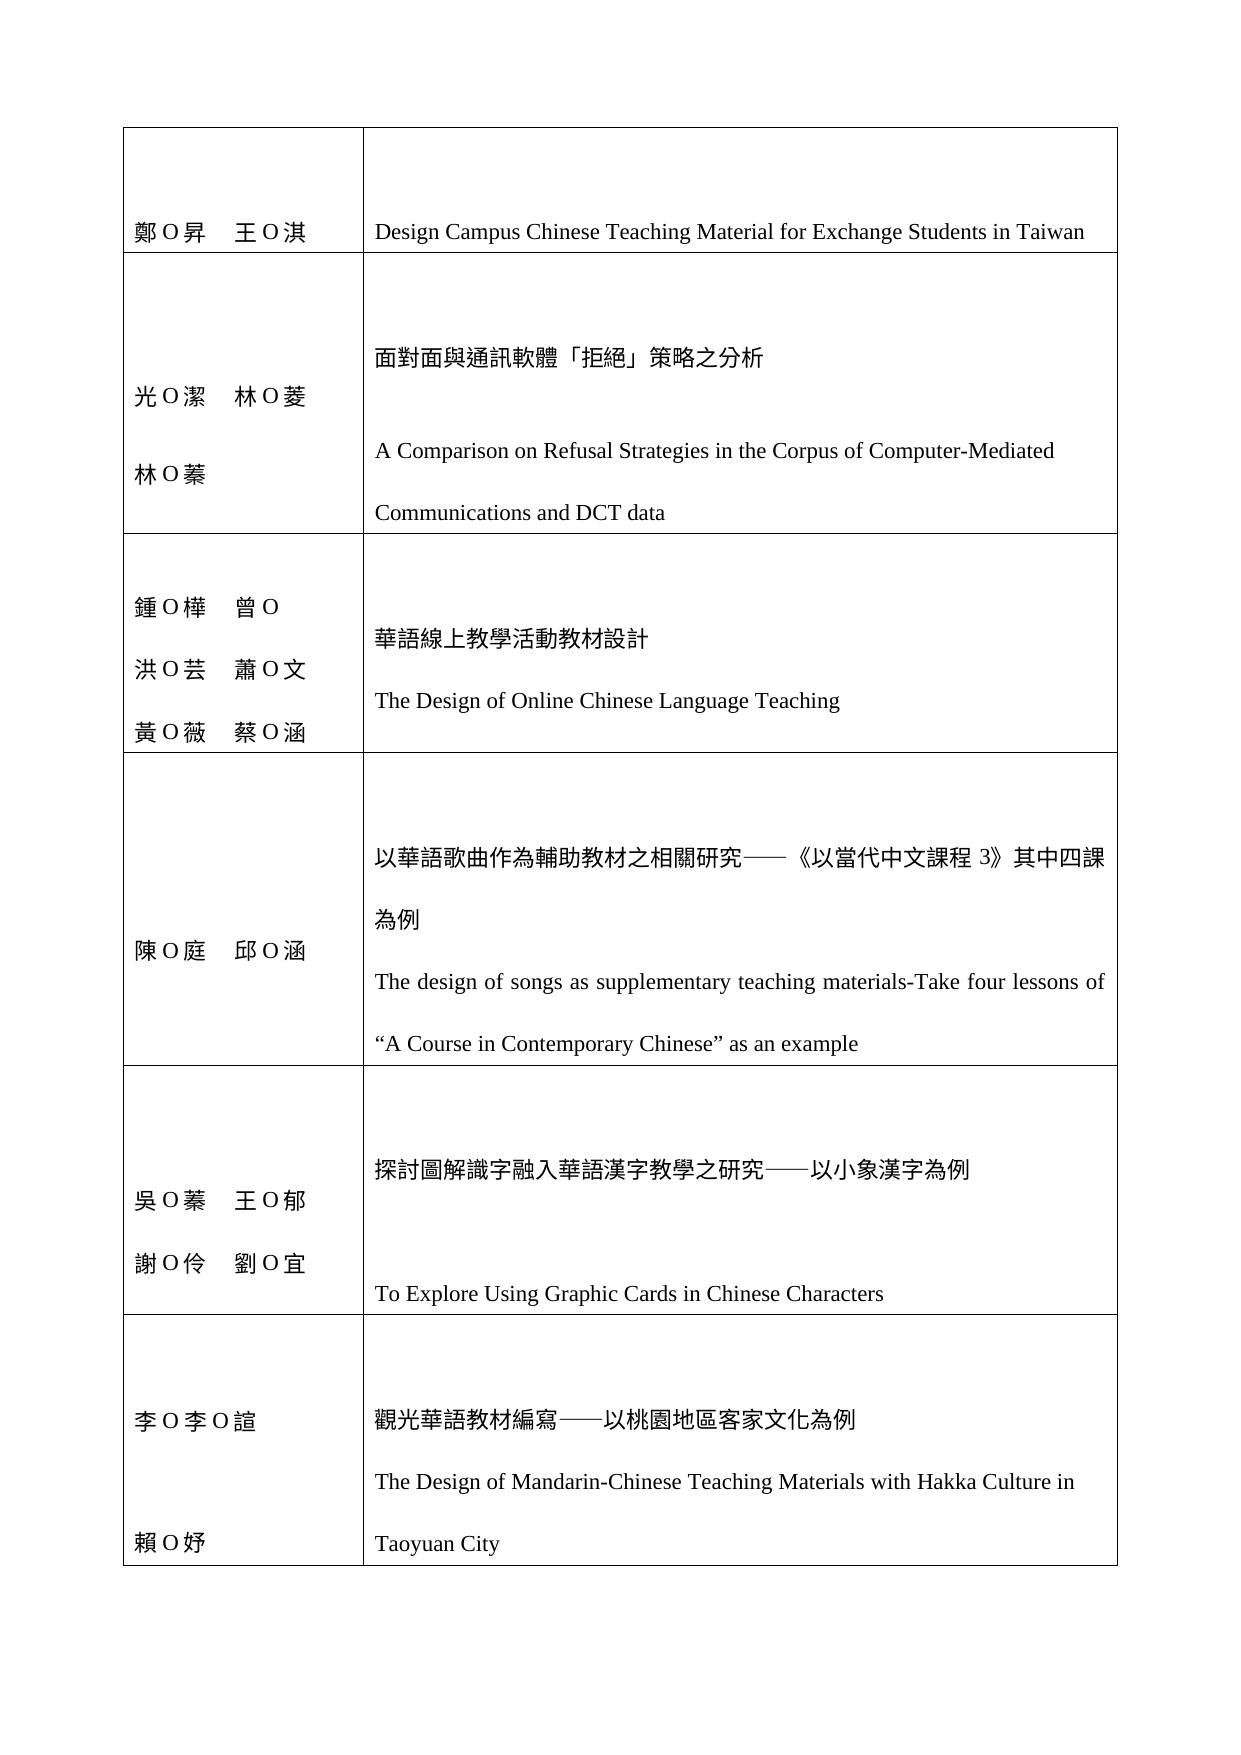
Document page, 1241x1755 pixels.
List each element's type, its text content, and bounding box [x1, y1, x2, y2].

table_cell 鄭O昇 王O淇 [124, 128, 363, 252]
table_cell 陳O庭 邱O涵 [124, 753, 363, 1064]
table_cell 鍾O樺 曾O 洪O芸 蕭O文 黃O薇 蔡O涵 [124, 534, 363, 752]
table_cell Design Campus Chinese Teaching Material for Exchange Students in Taiwan [364, 128, 1117, 252]
table_cell 以華語歌曲作為輔助教材之相關研究——《以當代中文課程3》其中四課為例 The design of songs as supplementary teaching materials-Take four lessons of “A Course in Contemporary Chinese” as an example [364, 753, 1117, 1064]
table_cell 觀光華語教材編寫——以桃園地區客家文化為例 The Design of Mandarin-Chinese Teaching Materials with Hakka Culture in Taoyuan City [364, 1315, 1117, 1564]
table_cell 光O潔 林O菱 林O蓁 [124, 253, 363, 533]
table_cell 探討圖解識字融入華語漢字教學之研究——以小象漢字為例 To Explore Using Graphic Cards in Chinese Characters [364, 1066, 1117, 1314]
table_cell 面對面與通訊軟體「拒絕」策略之分析 A Comparison on Refusal Strategies in the Corpus of Computer-Mediated Communications and DCT data [364, 253, 1117, 533]
table_cell 華語線上教學活動教材設計 The Design of Online Chinese Language Teaching [364, 534, 1117, 752]
table_cell 吳O蓁 王O郁 謝O伶 劉O宜 [124, 1066, 363, 1314]
table_cell 李O 李O諠 賴O妤 [124, 1315, 363, 1564]
